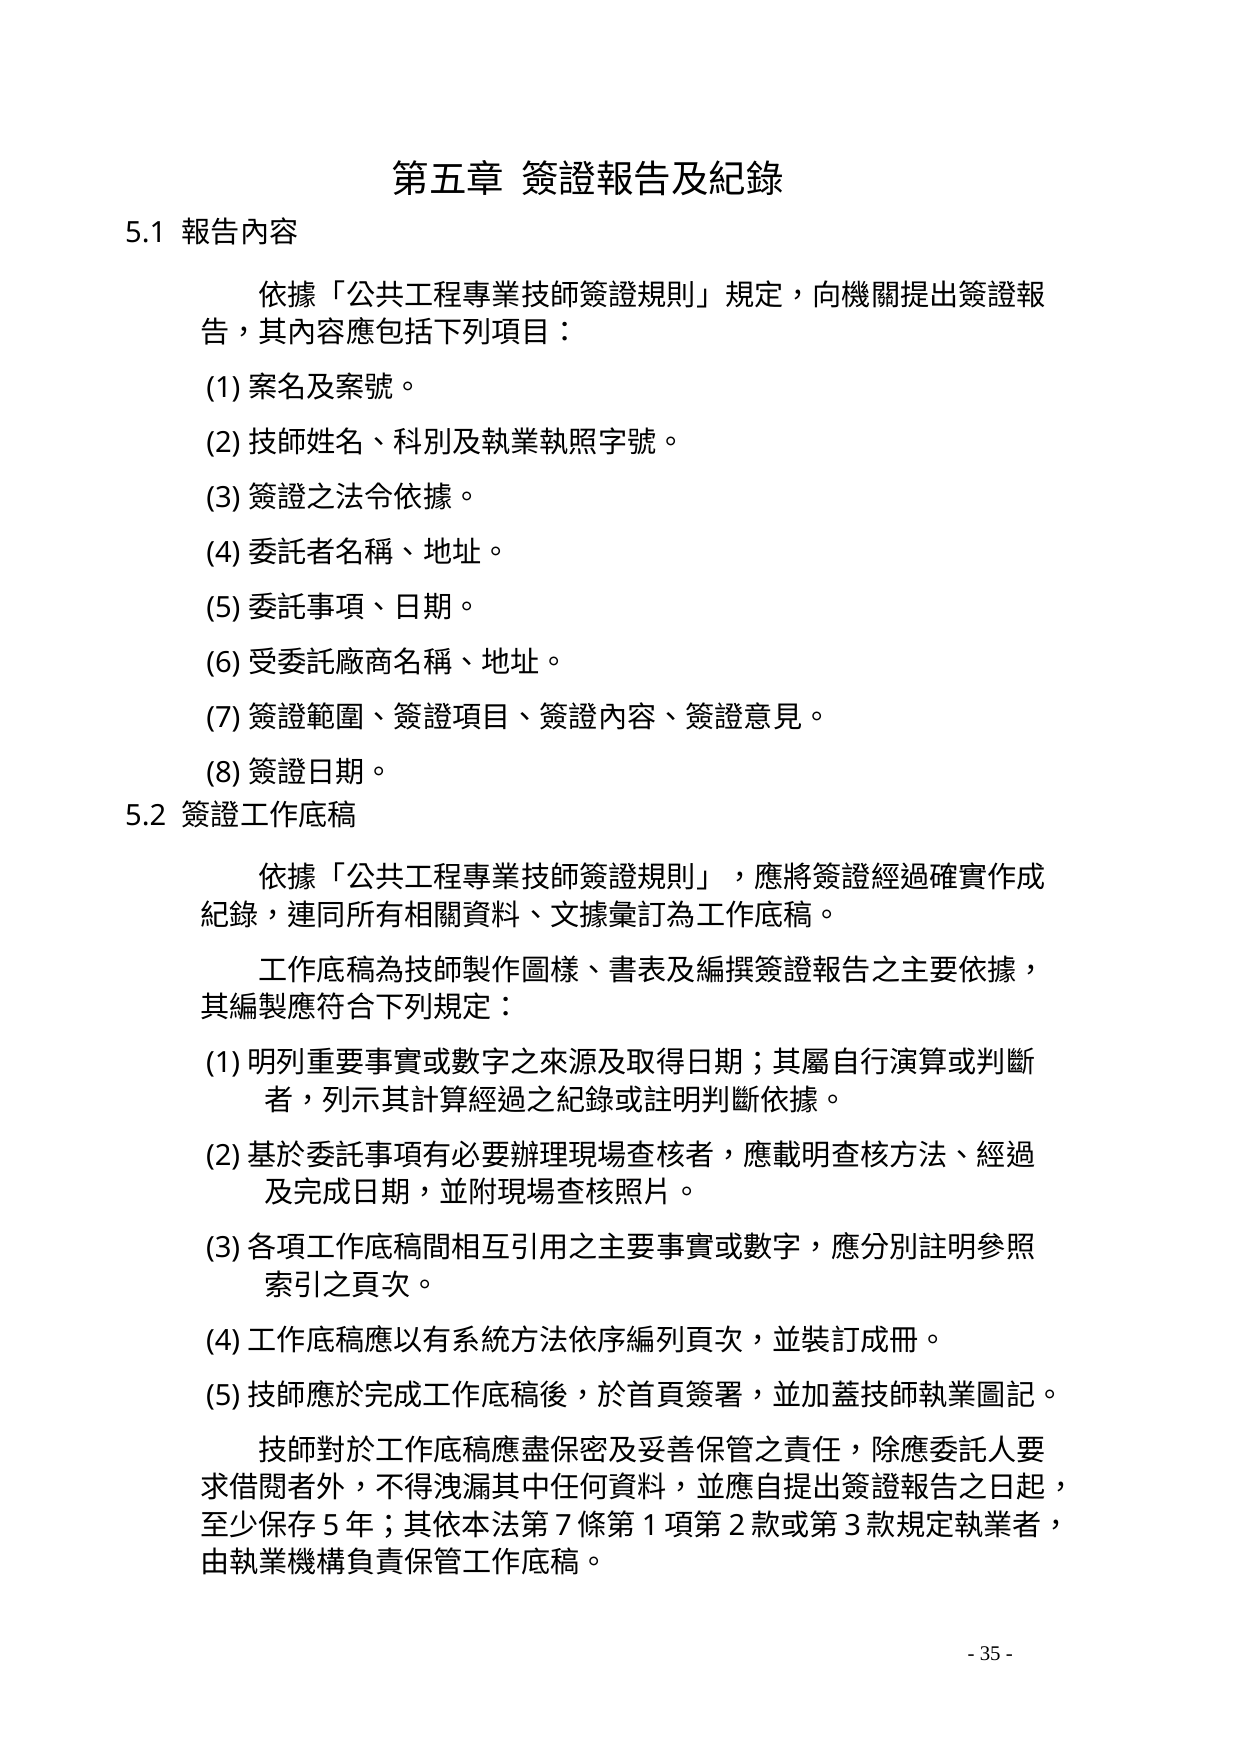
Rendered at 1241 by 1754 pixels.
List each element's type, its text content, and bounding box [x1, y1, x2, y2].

text (7) 簽證範圍、簽證項目、簽證內容、簽證意見。 [206, 697, 1050, 735]
text (8) 簽證日期。 [206, 752, 1050, 790]
text (1) 案名及案號。 [206, 367, 1050, 405]
text (4) 委託者名稱、地址。 [206, 532, 1050, 570]
text (4) 工作底稿應以有系統方法依序編列頁次，並裝訂成冊。 [206, 1320, 1050, 1357]
text 第五章 簽證報告及紀錄 [125, 162, 1050, 200]
text 5.1 報告內容 [125, 212, 1050, 250]
text (2) 基於委託事項有必要辦理現場查核者，應載明查核方法、經過及完成日期，並附現場查核照片。 [206, 1135, 1050, 1210]
text (1) 明列重要事實或數字之來源及取得日期；其屬自行演算或判斷者，列示其計算經過之紀錄或註明判斷依據。 [206, 1042, 1050, 1117]
text (3) 簽證之法令依據。 [206, 477, 1050, 515]
text (6) 受委託廠商名稱、地址。 [206, 642, 1050, 680]
text (5) 委託事項、日期。 [206, 587, 1050, 625]
text 依據「公共工程專業技師簽證規則」規定，向機關提出簽證報告，其內容應包括下列項目： [200, 275, 1050, 350]
text 技師對於工作底稿應盡保密及妥善保管之責任，除應委託人要求借閱者外，不得洩漏其中任何資料，並應自提出簽證報告之日起，至少保存5年；其依本法第7條第1項第2款或第3款規定執業者，由執業機構負責保管工作底稿。 [200, 1430, 1050, 1580]
text (3) 各項工作底稿間相互引用之主要事實或數字，應分別註明參照索引之頁次。 [206, 1227, 1050, 1302]
text 工作底稿為技師製作圖樣、書表及編撰簽證報告之主要依據，其編製應符合下列規定： [200, 950, 1050, 1025]
text (5) 技師應於完成工作底稿後，於首頁簽署，並加蓋技師執業圖記。 [206, 1375, 1050, 1412]
text (2) 技師姓名、科別及執業執照字號。 [206, 422, 1050, 460]
text 5.2 簽證工作底稿 [125, 795, 1050, 832]
text 依據「公共工程專業技師簽證規則」，應將簽證經過確實作成紀錄，連同所有相關資料、文據彙訂為工作底稿。 [200, 857, 1050, 932]
